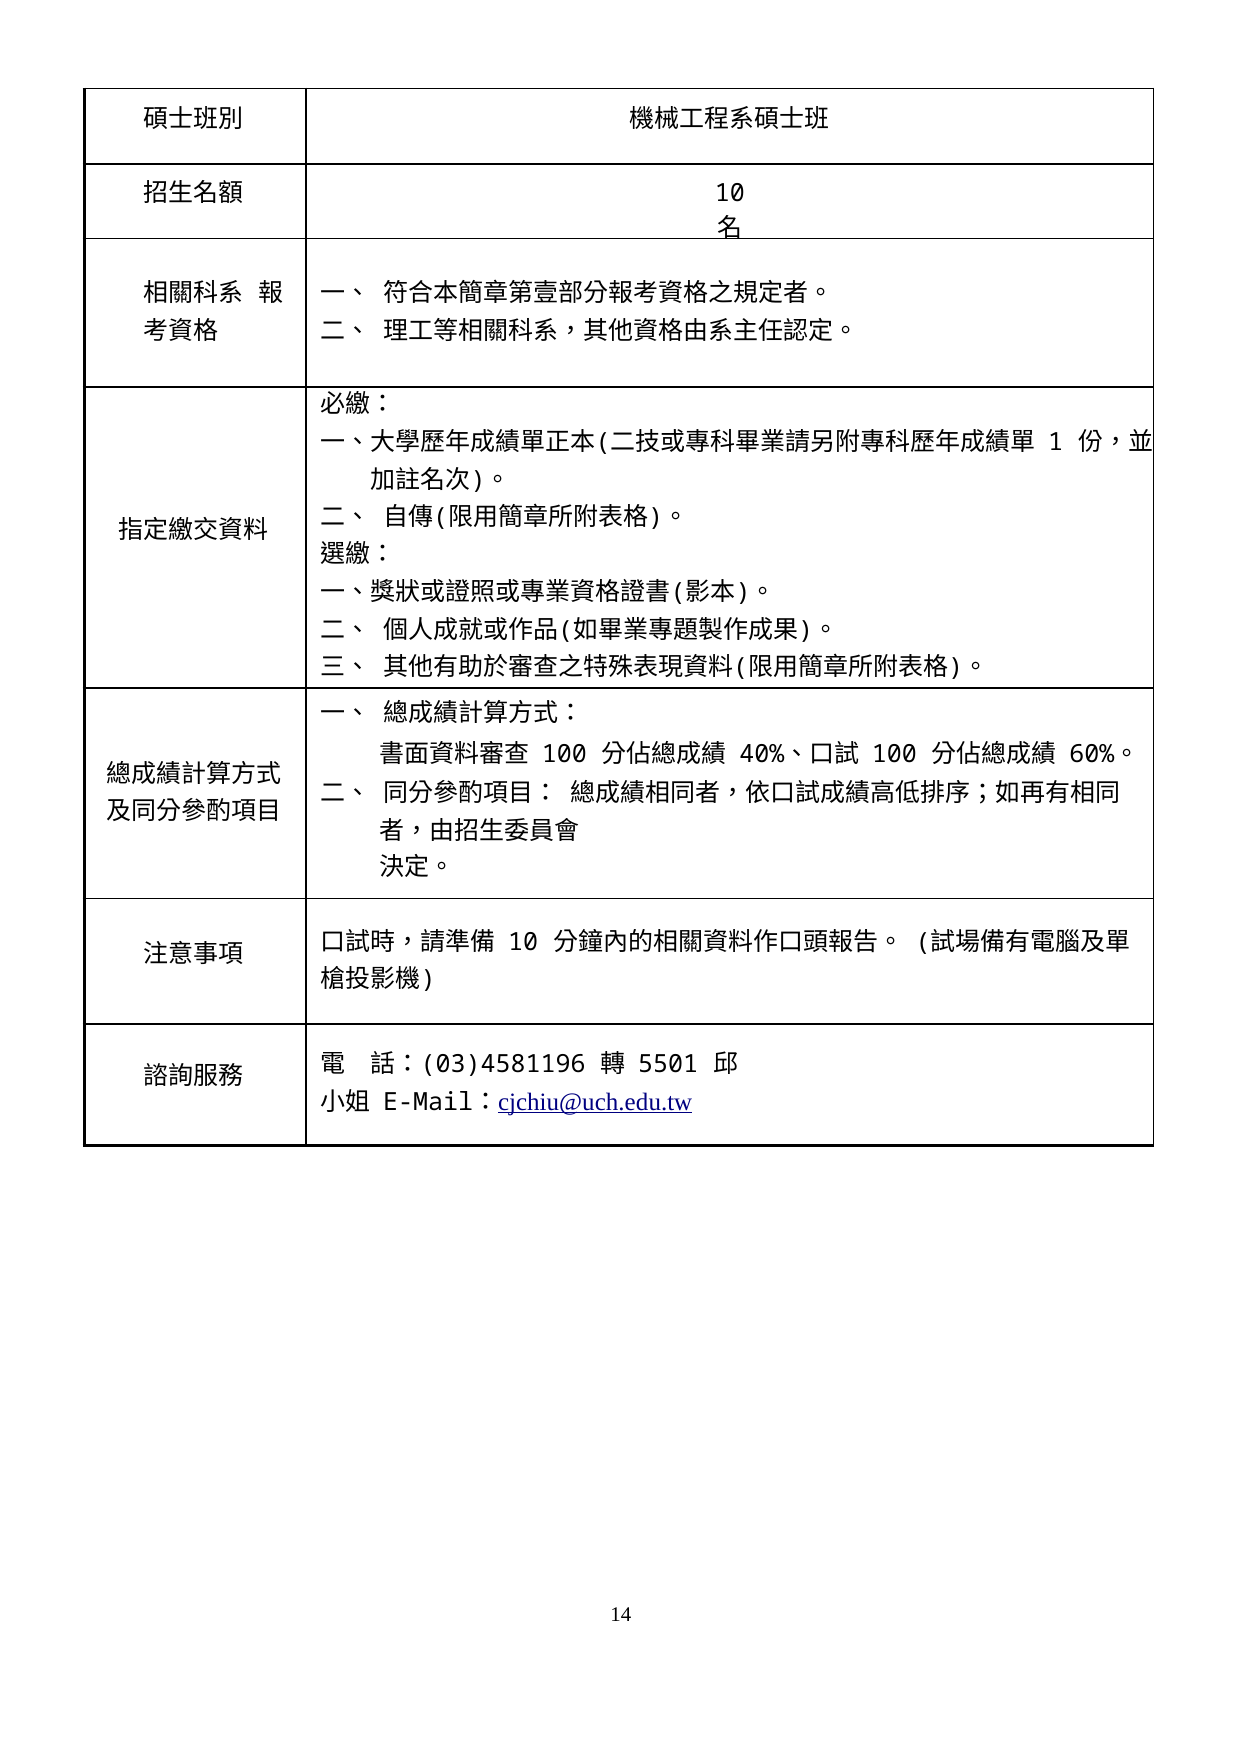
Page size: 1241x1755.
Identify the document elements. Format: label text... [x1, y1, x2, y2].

table_cell 口試時，請準備 10 分鐘內的相關資料作口頭報告。 (試場備有電腦及單槍投影機) [307, 899, 1153, 1023]
table_cell 二、 自傳(限用簡章所附表格)。 選繳： [307, 499, 1153, 574]
table_cell 相關科系 報考資格 [86, 239, 305, 386]
table_cell 三、 其他有助於審查之特殊表現資料(限用簡章所附表格)。 [307, 649, 1153, 687]
table_cell 加註名次)。 [307, 462, 1153, 499]
table_cell 一、大學歷年成績單正本(二技或專科畢業請另附專科歷年成績單 1 份，並 [307, 424, 1153, 462]
table_cell 指定繳交資料 [86, 388, 305, 687]
table_cell 二、 個人成就或作品(如畢業專題製作成果)。 [307, 612, 1153, 649]
table_cell 一、 總成績計算方式： [307, 689, 1153, 736]
table_cell 招生名額 [86, 165, 305, 238]
table_cell 10 名 [307, 165, 1153, 238]
table_cell 一、 符合本簡章第壹部分報考資格之規定者。 二、 理工等相關科系，其他資格由系主任認定。 [307, 239, 1153, 386]
table_cell 書面資料審查 100 分佔總成績 40%、口試 100 分佔總成績 60%。 二、 同分參酌項目： 總成績相同者，依口試成績高低排序；如再有相同者，由招生委員會 [307, 736, 1153, 849]
table_cell 電 話：(03)4581196 轉 5501 邱小姐 E-Mail：cjchiu@uch.edu.tw [307, 1025, 1153, 1143]
table_header 機械工程系碩士班 [307, 89, 1153, 163]
table_cell 注意事項 [86, 899, 305, 1023]
table_cell 決定。 [307, 849, 1153, 897]
table_cell 諮詢服務 [86, 1025, 305, 1143]
table_cell 必繳： [307, 388, 1153, 424]
table_cell 總成績計算方式 及同分參酌項目 [86, 689, 305, 897]
table_cell 一、獎狀或證照或專業資格證書(影本)。 [307, 574, 1153, 612]
table_header 碩士班別 [86, 89, 305, 163]
